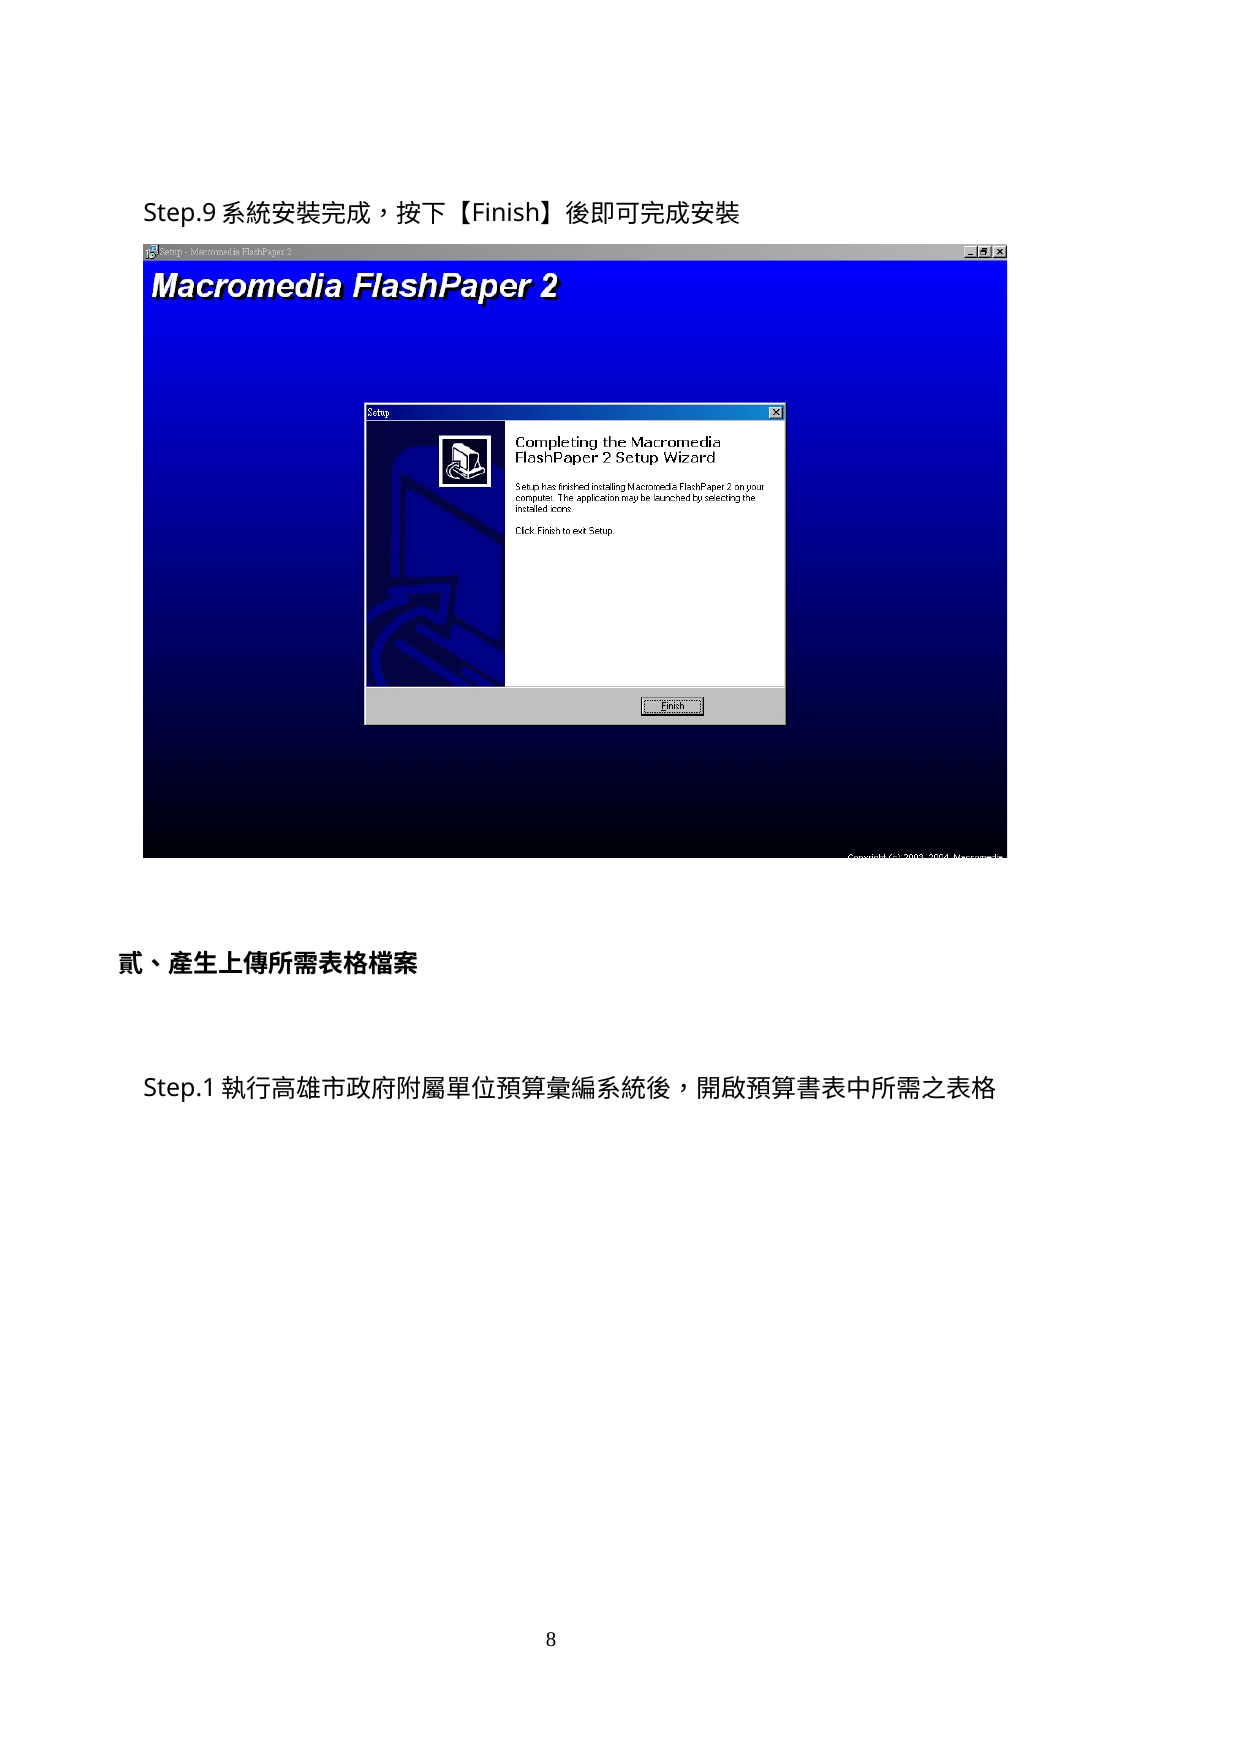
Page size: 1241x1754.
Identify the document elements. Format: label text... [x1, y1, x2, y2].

text Step.1執行高雄市政府附屬單位預算彙編系統後，開啟預算書表中所需之表格 [143, 1045, 1122, 1108]
text 貳、產生上傳所需表格檔案 [118, 920, 1122, 983]
text Step.9系統安裝完成，按下【Finish】後即可完成安裝 [143, 170, 1122, 233]
